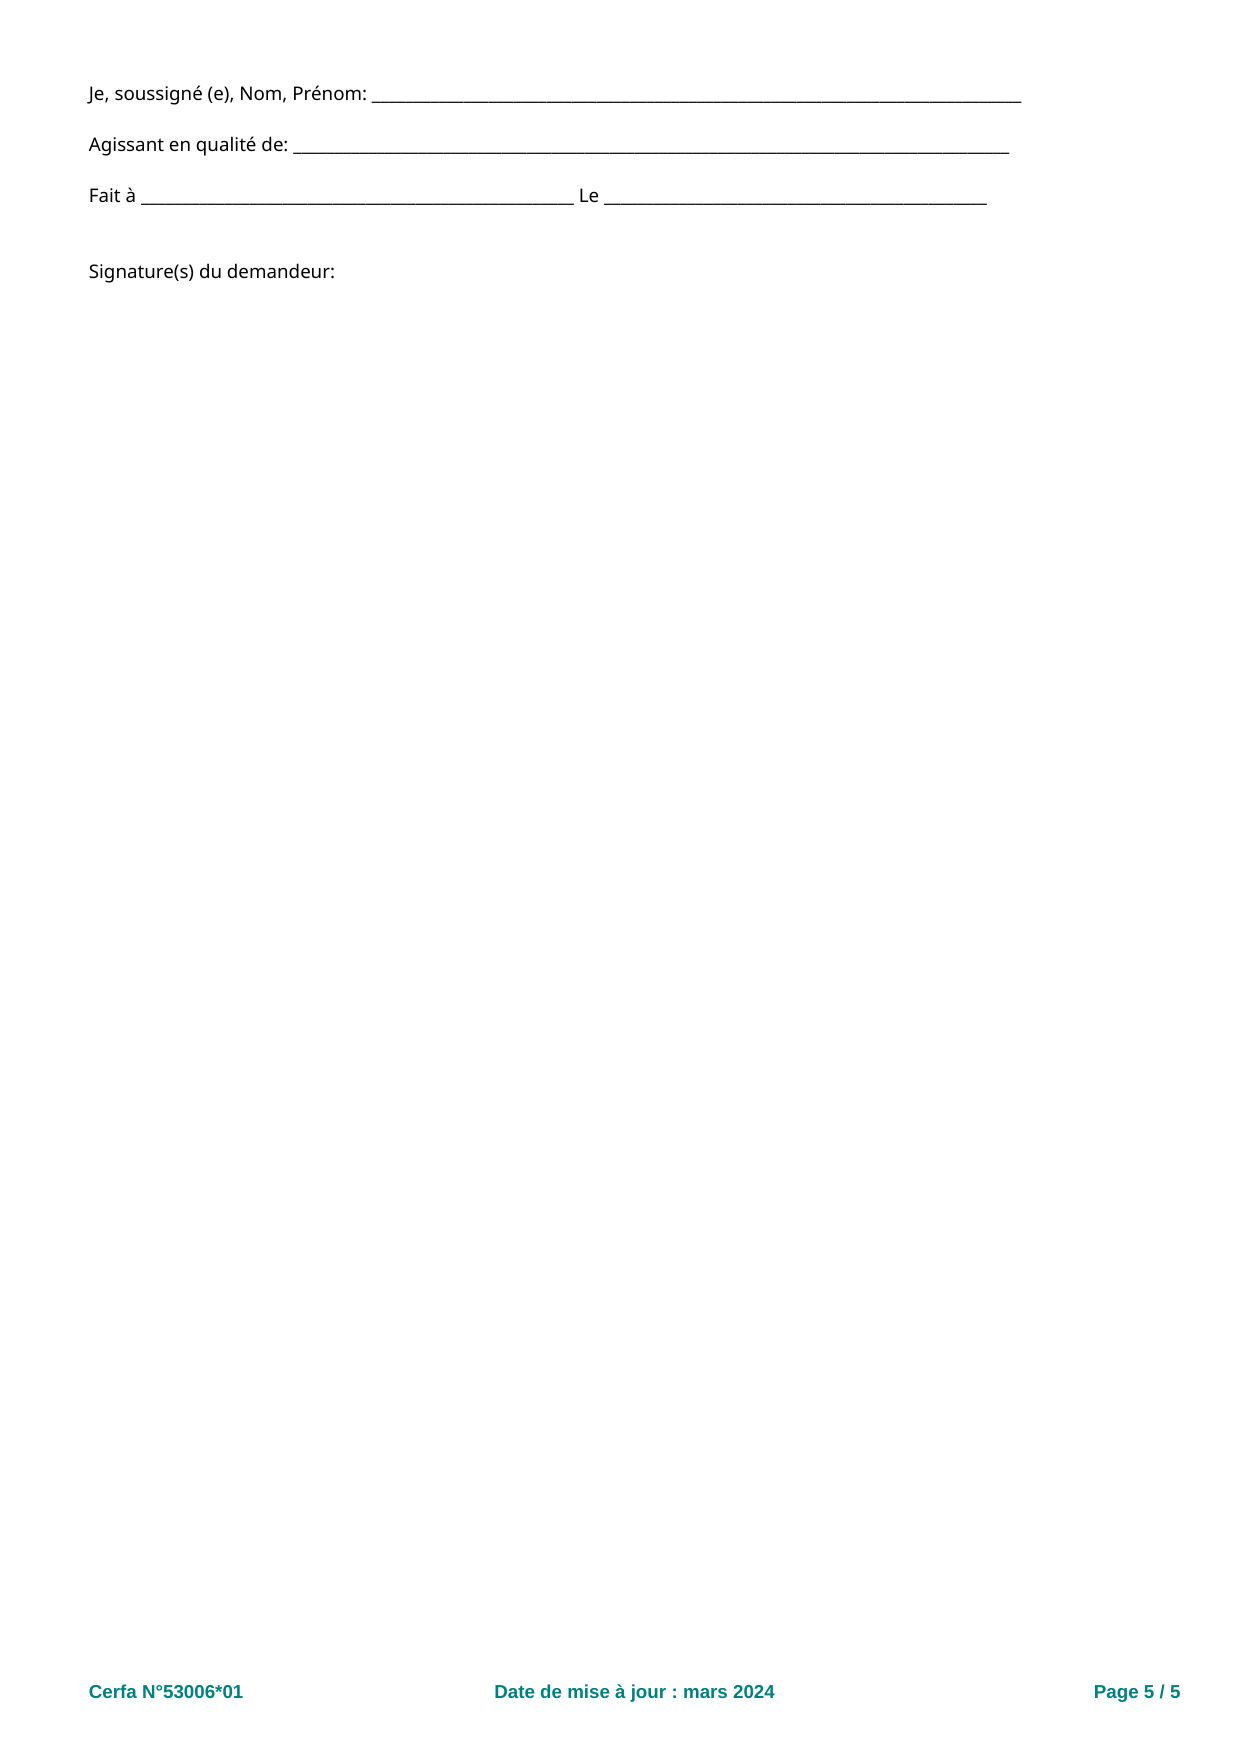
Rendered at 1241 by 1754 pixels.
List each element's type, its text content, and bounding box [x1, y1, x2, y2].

text Agissant en qualité de: ______________________________________________________________________________________ [89, 131, 1181, 156]
text Signature(s) du demandeur: [89, 258, 1181, 284]
text Je, soussigné (e), Nom, Prénom: ______________________________________________________________________________ [89, 80, 1234, 105]
text Fait à ____________________________________________________ Le ______________________________________________ [89, 182, 1181, 207]
